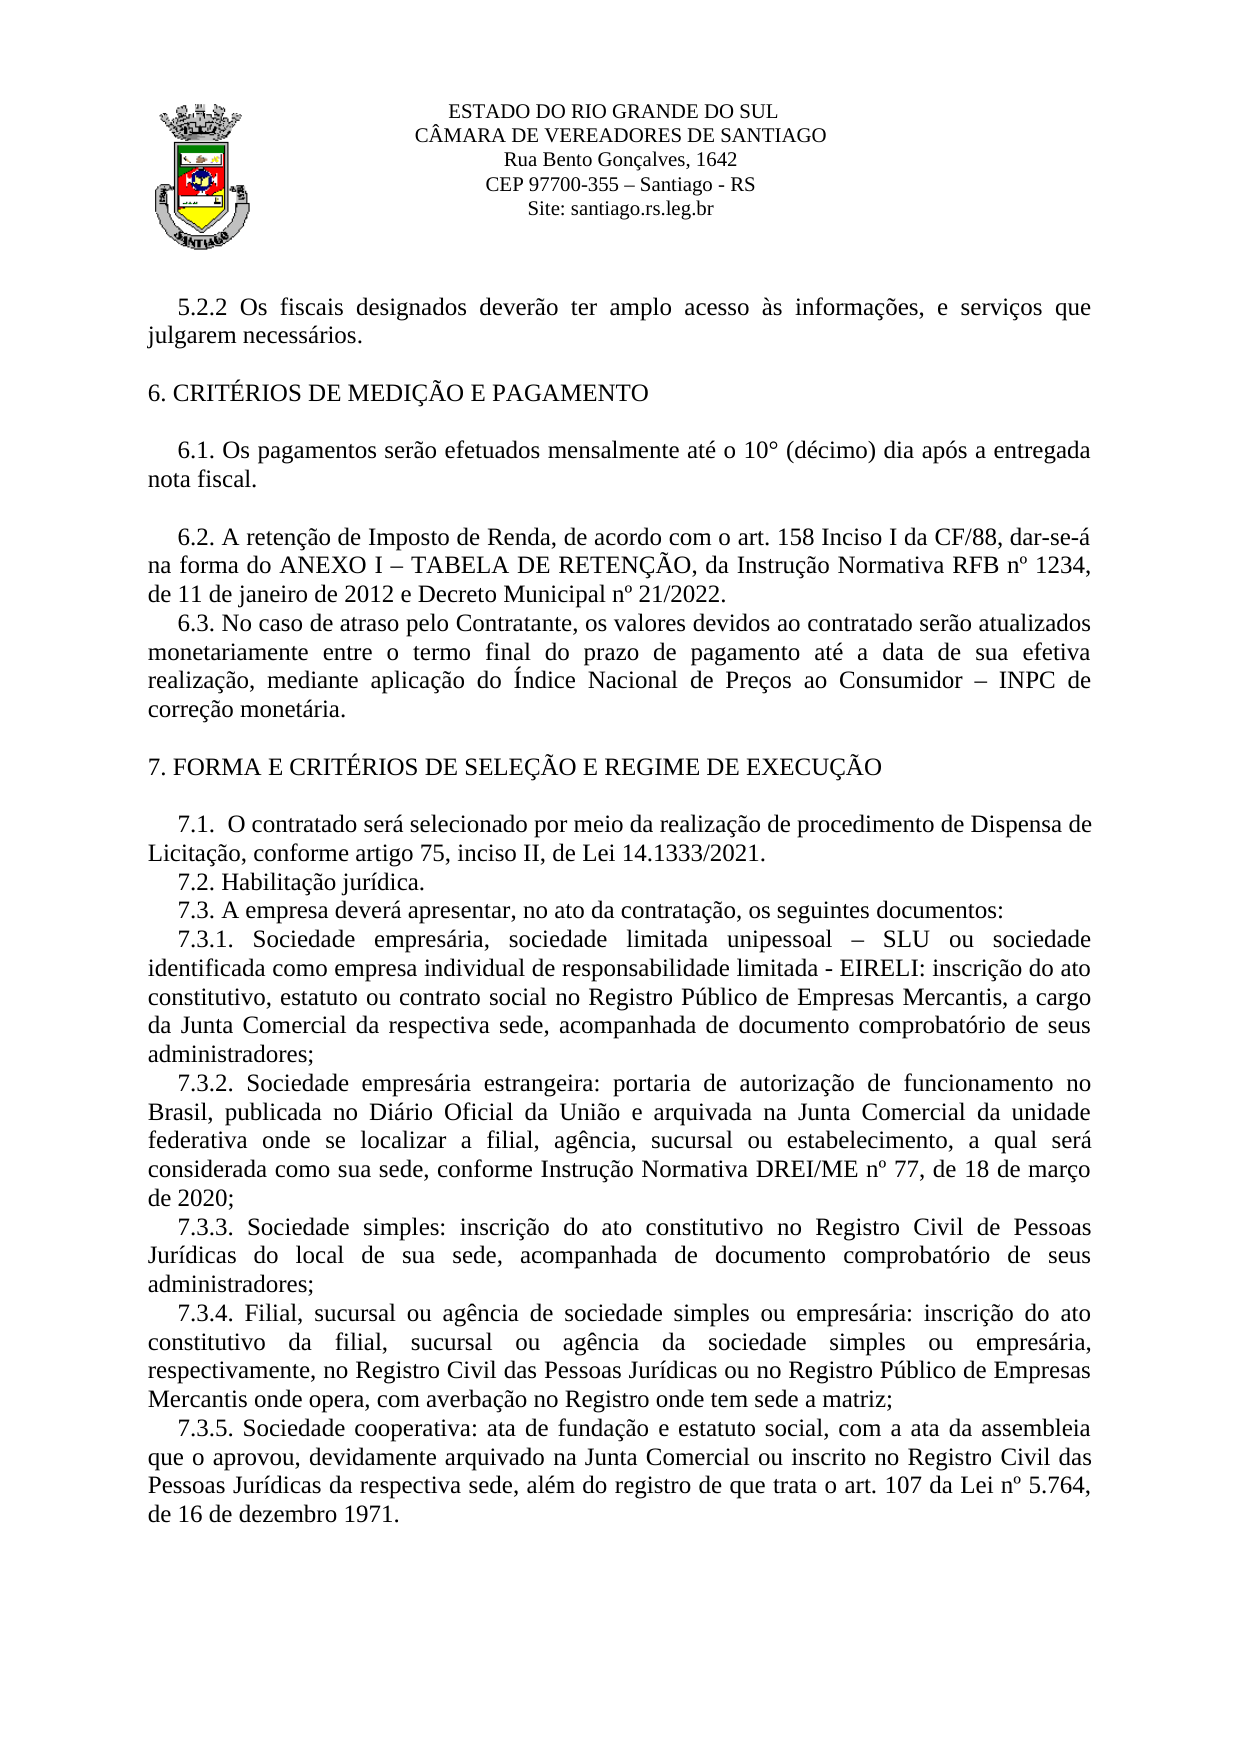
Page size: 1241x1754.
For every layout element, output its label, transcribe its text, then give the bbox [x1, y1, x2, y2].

text 7.3.5. Sociedade cooperativa: ata de fundação e estatuto social, com a ata da assembleia que o aprovou, devidamente arquivado na Junta Comercial ou inscrito no Registro Civil das Pessoas Jurídicas da respectiva sede, além do registro de que trata o art. 107 da Lei nº 5.764, de 16 de dezembro 1971. [148, 1413, 1092, 1528]
text 6.1. Os pagamentos serão efetuados mensalmente até o 10° (décimo) dia após a entregada nota fiscal. [148, 436, 1092, 493]
text 7.3. A empresa deverá apresentar, no ato da contratação, os seguintes documentos: [148, 896, 1092, 924]
text 6.3. No caso de atraso pelo Contratante, os valores devidos ao contratado serão atualizados monetariamente entre o termo final do prazo de pagamento até a data de sua efetiva realização, mediante aplicação do Índice Nacional de Preços ao Consumidor – INPC de correção monetária. [148, 608, 1092, 723]
text 7.3.3. Sociedade simples: inscrição do ato constitutivo no Registro Civil de Pessoas Jurídicas do local de sua sede, acompanhada de documento comprobatório de seus administradores; [148, 1212, 1092, 1298]
text 5.2.2 Os fiscais designados deverão ter amplo acesso às informações, e serviços que julgarem necessários. [148, 292, 1092, 349]
text 7.3.2. Sociedade empresária estrangeira: portaria de autorização de funcionamento no Brasil, publicada no Diário Oficial da União e arquivada na Junta Comercial da unidade federativa onde se localizar a filial, agência, sucursal ou estabelecimento, a qual será considerada como sua sede, conforme Instrução Normativa DREI/ME nº 77, de 18 de março de 2020; [148, 1068, 1092, 1212]
text 7.3.1. Sociedade empresária, sociedade limitada unipessoal – SLU ou sociedade identificada como empresa individual de responsabilidade limitada - EIRELI: inscrição do ato constitutivo, estatuto ou contrato social no Registro Público de Empresas Mercantis, a cargo da Junta Comercial da respectiva sede, acompanhada de documento comprobatório de seus administradores; [148, 924, 1092, 1068]
text 7. FORMA E CRITÉRIOS DE SELEÇÃO E REGIME DE EXECUÇÃO [148, 752, 1092, 781]
text 6. CRITÉRIOS DE MEDIÇÃO E PAGAMENTO [148, 378, 1092, 407]
text 7.1. O contratado será selecionado por meio da realização de procedimento de Dispensa de Licitação, conforme artigo 75, inciso II, de Lei 14.1333/2021. [148, 809, 1092, 867]
text 7.2. Habilitação jurídica. [148, 867, 1092, 896]
text 7.3.4. Filial, sucursal ou agência de sociedade simples ou empresária: inscrição do ato constitutivo da filial, sucursal ou agência da sociedade simples ou empresária, respectivamente, no Registro Civil das Pessoas Jurídicas ou no Registro Público de Empresas Mercantis onde opera, com averbação no Registro onde tem sede a matriz; [148, 1298, 1092, 1413]
text 6.2. A retenção de Imposto de Renda, de acordo com o art. 158 Inciso I da CF/88, dar-se-á na forma do ANEXO I – TABELA DE RETENÇÃO, da Instrução Normativa RFB nº 1234, de 11 de janeiro de 2012 e Decreto Municipal nº 21/2022. [148, 522, 1092, 608]
picture [154, 102, 253, 253]
